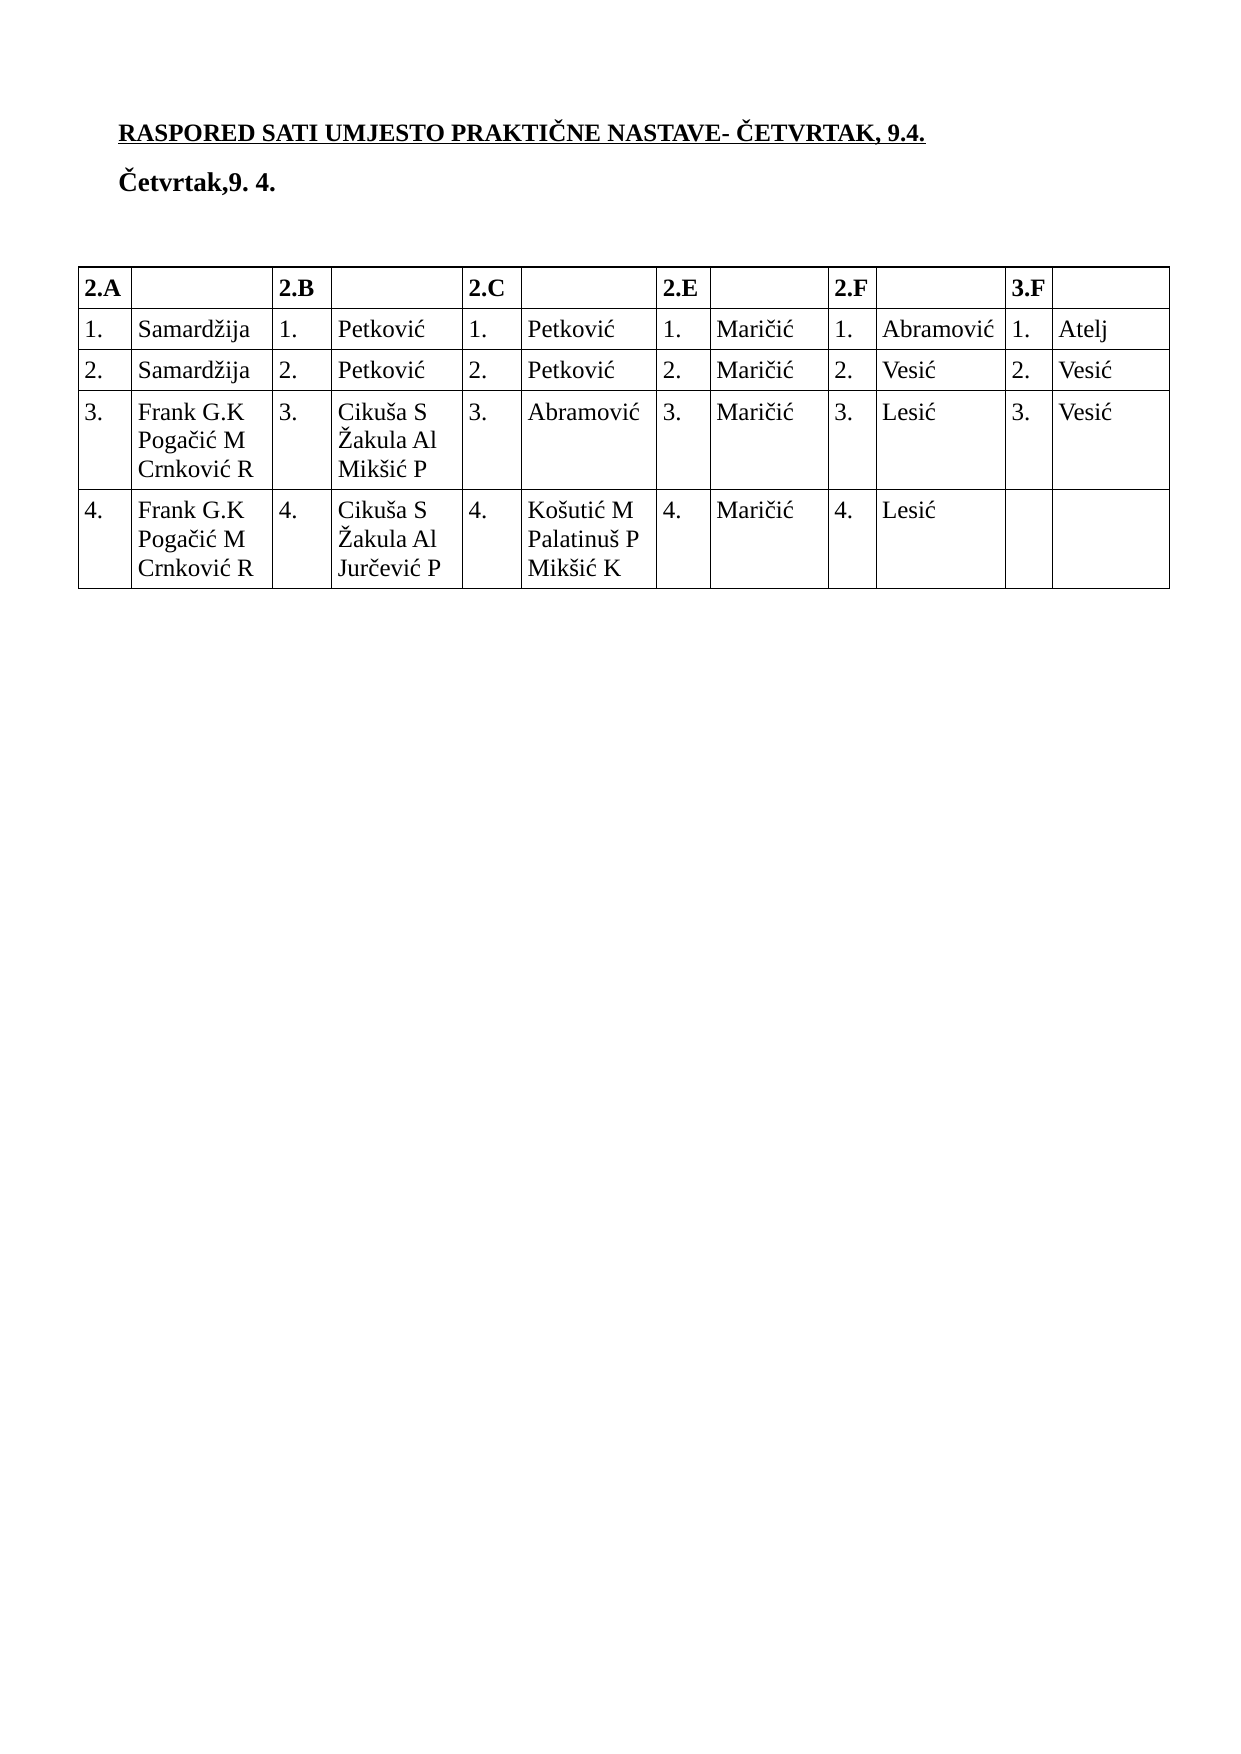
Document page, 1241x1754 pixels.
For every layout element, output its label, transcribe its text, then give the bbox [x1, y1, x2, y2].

table_cell Maričić [711, 490, 828, 588]
table_cell Vesić [1053, 350, 1169, 390]
table_cell Petković [522, 309, 656, 349]
table_cell 3. [1006, 391, 1052, 489]
table_cell Samardžija [132, 309, 272, 349]
table_cell Abramović [522, 391, 656, 489]
table_cell Petković [332, 309, 462, 349]
table_cell 4. [829, 490, 876, 588]
table_cell Petković [522, 350, 656, 390]
table_header [711, 268, 828, 308]
table_cell 4. [463, 490, 521, 588]
table_cell 1. [463, 309, 521, 349]
table_cell Frank G.K Pogačić M Crnković R [132, 391, 272, 489]
table_cell Cikuša S Žakula Al Jurčević P [332, 490, 462, 588]
table_header [132, 268, 272, 308]
table_cell 3. [79, 391, 131, 489]
table_cell 3. [273, 391, 331, 489]
table_header [332, 268, 462, 308]
table_cell 2. [273, 350, 331, 390]
table_cell Maričić [711, 350, 828, 390]
table_cell 1. [79, 309, 131, 349]
table_cell 3. [463, 391, 521, 489]
table_cell 3. [829, 391, 876, 489]
table_cell Maričić [711, 309, 828, 349]
table_cell Atelj [1053, 309, 1169, 349]
table_cell 2. [463, 350, 521, 390]
table_cell 1. [273, 309, 331, 349]
table_cell 4. [657, 490, 710, 588]
table_cell 1. [829, 309, 876, 349]
table_cell Lesić [877, 490, 1005, 588]
table_cell 4. [273, 490, 331, 588]
table_cell Frank G.K Pogačić M Crnković R [132, 490, 272, 588]
table_cell Košutić M Palatinuš P Mikšić K [522, 490, 656, 588]
table_cell Cikuša S Žakula Al Mikšić P [332, 391, 462, 489]
table_cell 1. [657, 309, 710, 349]
table_cell [1006, 490, 1052, 588]
table_header 2.C [463, 268, 521, 308]
table_cell Lesić [877, 391, 1005, 489]
table_cell Abramović [877, 309, 1005, 349]
table_cell Vesić [1053, 391, 1169, 489]
table_cell 2. [1006, 350, 1052, 390]
table_header 2.F [829, 268, 876, 308]
table_cell 1. [1006, 309, 1052, 349]
table_cell Vesić [877, 350, 1005, 390]
table_cell 2. [657, 350, 710, 390]
table_header [522, 268, 656, 308]
table_header 3.F [1006, 268, 1052, 308]
table_cell [1053, 490, 1169, 588]
text RASPORED SATI UMJESTO PRAKTIČNE NASTAVE- ČETVRTAK, 9.4. [118, 118, 1122, 147]
table_cell 4. [79, 490, 131, 588]
table_cell 2. [79, 350, 131, 390]
table_cell Maričić [711, 391, 828, 489]
table_cell Samardžija [132, 350, 272, 390]
table_header [1053, 268, 1169, 308]
table_cell Petković [332, 350, 462, 390]
table_header 2.B [273, 268, 331, 308]
table_cell 2. [829, 350, 876, 390]
table_header [877, 268, 1005, 308]
table_header 2.E [657, 268, 710, 308]
table_cell 3. [657, 391, 710, 489]
text Četvrtak,9. 4. [118, 166, 1122, 197]
table_header 2.A [79, 268, 131, 308]
